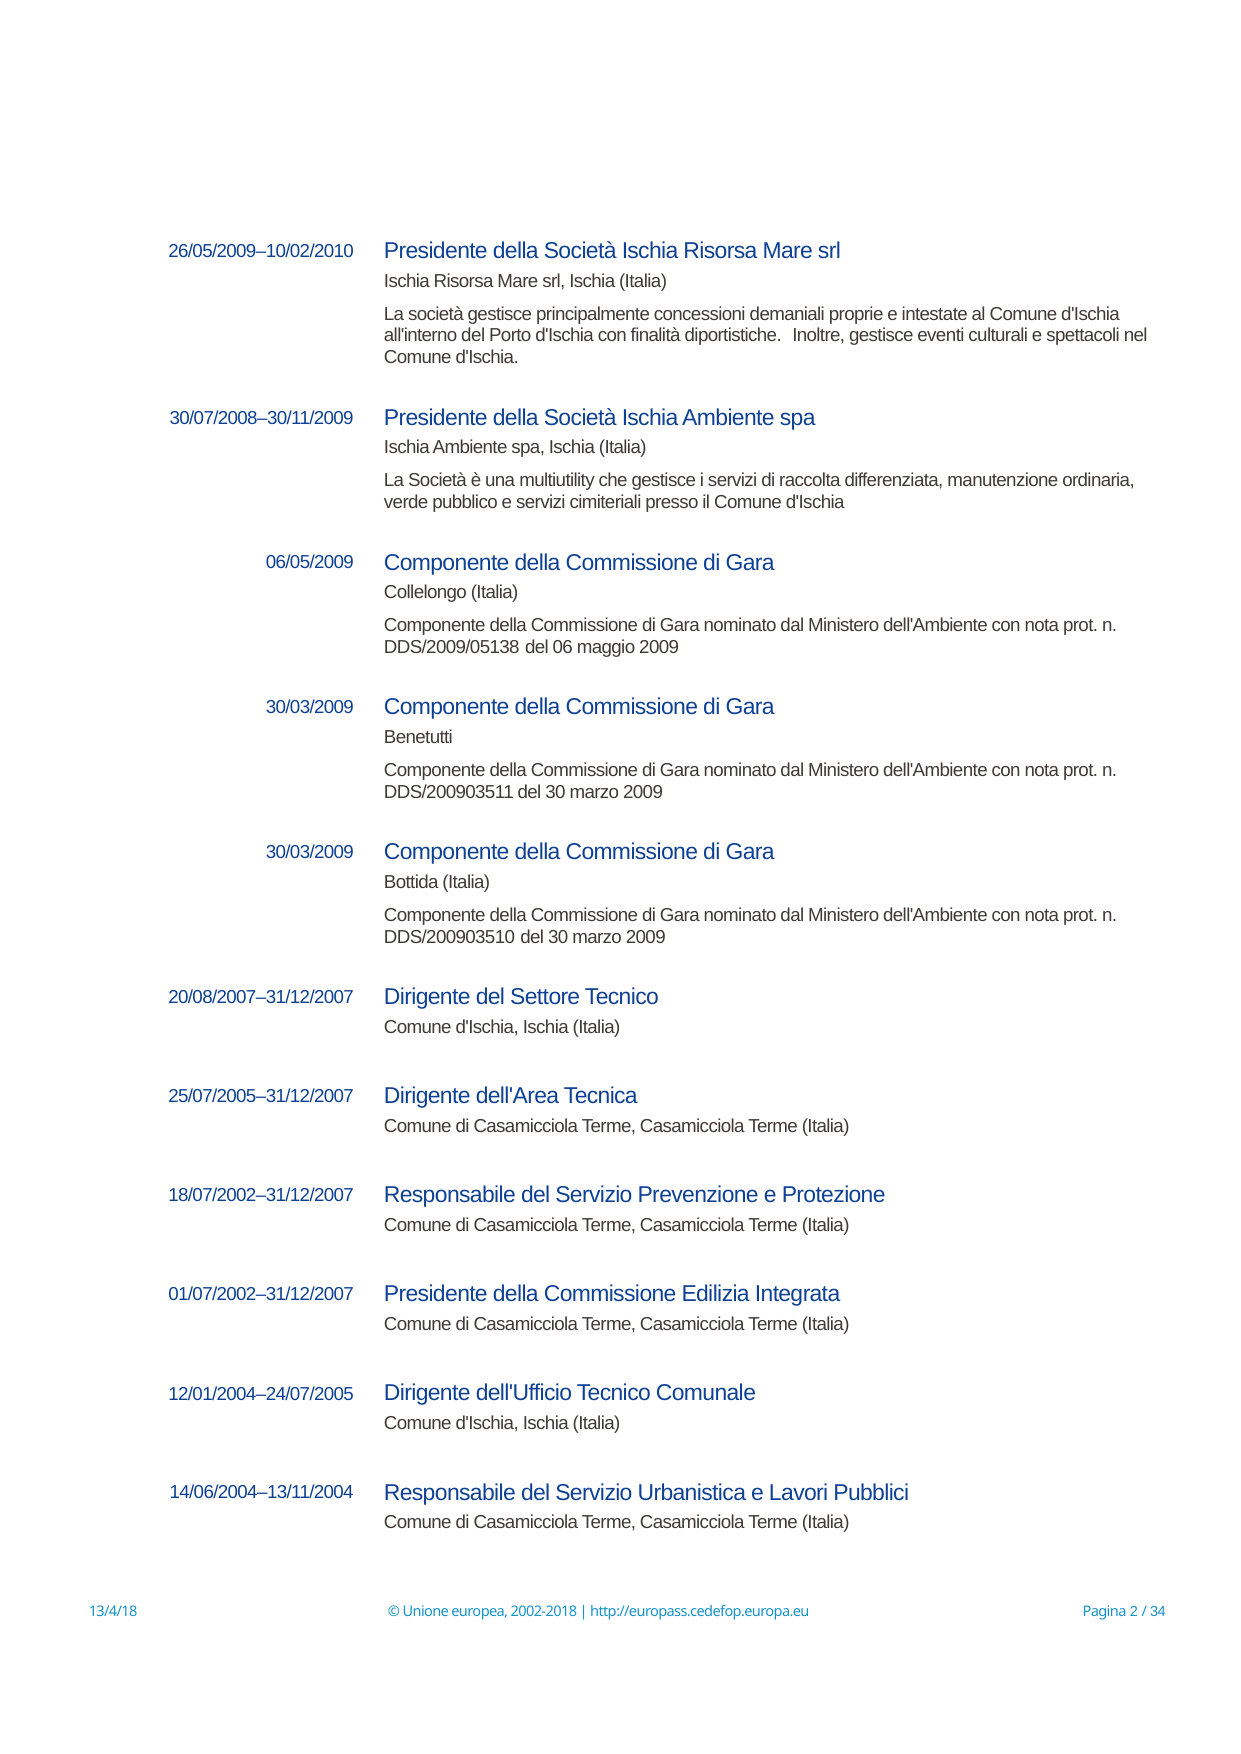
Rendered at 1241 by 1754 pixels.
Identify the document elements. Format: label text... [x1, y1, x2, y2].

table_cell 26/05/2009–10/02/2010 [89, 237, 384, 403]
table_cell Collelongo (Italia) [384, 575, 1169, 611]
table_cell 25/07/2005–31/12/2007 [89, 1082, 384, 1181]
table_cell Componente della Commissione di Gara nominato dal Ministero dell'Ambiente con nota prot. n. DDS/2009/05138 del 06 maggio 2009 [384, 611, 1169, 693]
table_cell Ischia Ambiente spa, Ischia (Italia) [384, 430, 1169, 466]
table_cell La Società è una multiutility che gestisce i servizi di raccolta differenziata, manutenzione ordinaria, verde pubblico e servizi cimiteriali presso il Comune d'Ischia [384, 466, 1169, 548]
table_cell Comune di Casamicciola Terme, Casamicciola Terme (Italia) [384, 1208, 1169, 1280]
table_cell Componente della Commissione di Gara [384, 838, 1169, 864]
table_cell Benetutti [384, 720, 1169, 756]
table_cell 01/07/2002–31/12/2007 [89, 1280, 384, 1379]
table_cell Dirigente dell'Ufficio Tecnico Comunale [384, 1379, 1169, 1406]
table_cell Comune d'Ischia, Ischia (Italia) [384, 1406, 1169, 1478]
table_cell Presidente della Società Ischia Ambiente spa [384, 404, 1169, 430]
table_cell Componente della Commissione di Gara [384, 693, 1169, 720]
table_cell Comune di Casamicciola Terme, Casamicciola Terme (Italia) [384, 1307, 1169, 1379]
table_cell 30/03/2009 [89, 693, 384, 838]
table_cell 30/03/2009 [89, 838, 384, 983]
table_cell Dirigente del Settore Tecnico [384, 983, 1169, 1009]
table_cell [89, 201, 384, 237]
table_cell Dirigente dell'Area Tecnica [384, 1082, 1169, 1108]
table_cell 30/07/2008–30/11/2009 [89, 404, 384, 548]
table_cell 12/01/2004–24/07/2005 [89, 1379, 384, 1478]
table_cell Ischia Risorsa Mare srl, Ischia (Italia) [384, 264, 1169, 300]
table_cell 18/07/2002–31/12/2007 [89, 1181, 384, 1280]
table_cell Responsabile del Servizio Prevenzione e Protezione [384, 1181, 1169, 1208]
table_cell Presidente della Commissione Edilizia Integrata [384, 1280, 1169, 1307]
table_cell La società gestisce principalmente concessioni demaniali proprie e intestate al Comune d'Ischia all'interno del Porto d'Ischia con finalità diportistiche. Inoltre, gestisce eventi culturali e spettacoli nel Comune d'Ischia. [384, 300, 1169, 403]
table_cell [384, 201, 1169, 237]
table_cell Responsabile del Servizio Urbanistica e Lavori Pubblici [384, 1479, 1169, 1505]
table_cell Componente della Commissione di Gara nominato dal Ministero dell'Ambiente con nota prot. n. DDS/200903510 del 30 marzo 2009 [384, 901, 1169, 983]
table_cell Comune di Casamicciola Terme, Casamicciola Terme (Italia) [384, 1505, 1169, 1577]
table_cell Presidente della Società Ischia Risorsa Mare srl [384, 237, 1169, 263]
table_cell Comune d'Ischia, Ischia (Italia) [384, 1010, 1169, 1082]
table_cell Componente della Commissione di Gara nominato dal Ministero dell'Ambiente con nota prot. n. DDS/200903511 del 30 marzo 2009 [384, 756, 1169, 838]
table_cell Bottida (Italia) [384, 865, 1169, 901]
table_cell Componente della Commissione di Gara [384, 549, 1169, 575]
table_cell 06/05/2009 [89, 549, 384, 693]
table_cell Comune di Casamicciola Terme, Casamicciola Terme (Italia) [384, 1109, 1169, 1181]
table_cell 20/08/2007–31/12/2007 [89, 983, 384, 1082]
table_cell 14/06/2004–13/11/2004 [89, 1479, 384, 1577]
